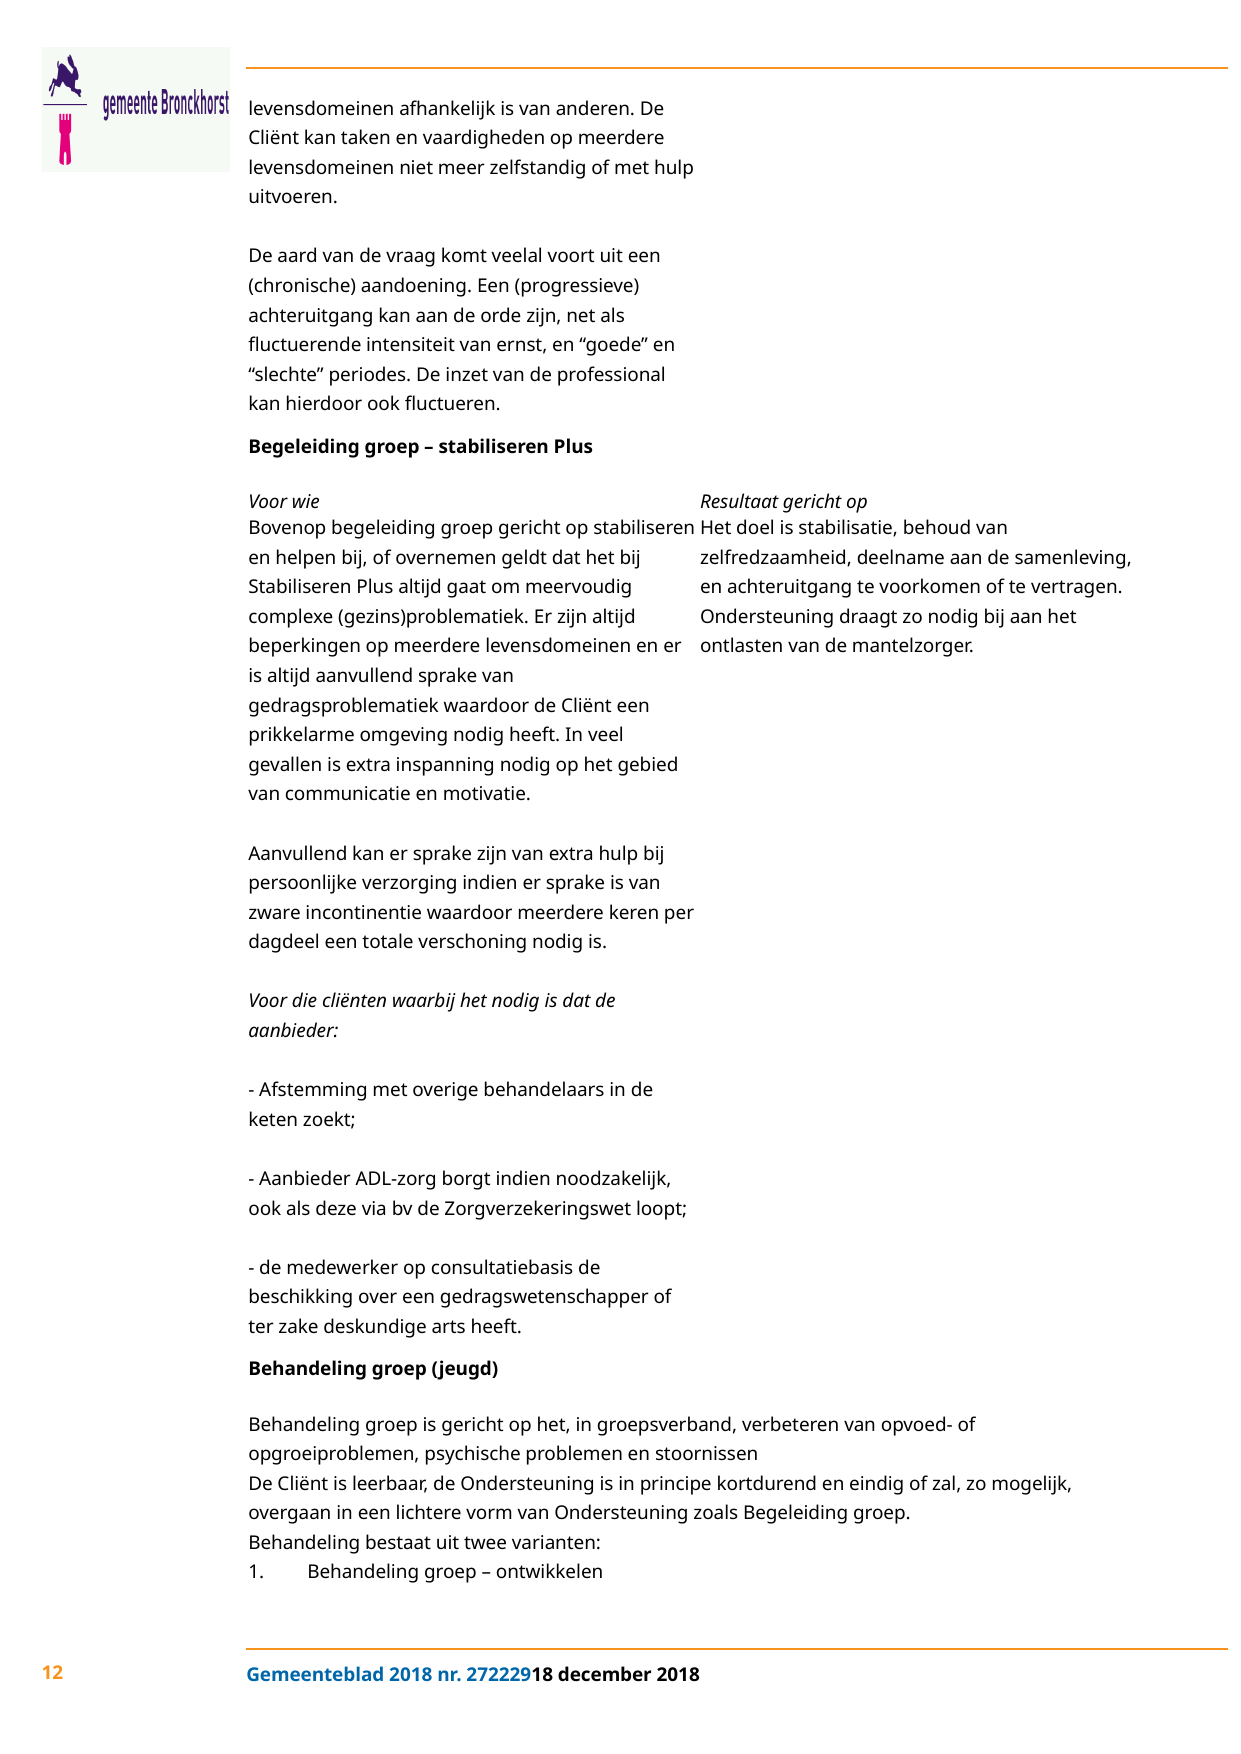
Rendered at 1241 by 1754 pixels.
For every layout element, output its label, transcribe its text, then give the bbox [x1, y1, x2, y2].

text Behandeling groep is gericht op het, in groepsverband, verbeteren van opvoed- of opgroeiproblemen, psychische problemen en stoornissen [248, 1411, 1152, 1466]
list Behandeling groep – ontwikkelen [248, 1559, 1152, 1584]
table_cell Bovenop begeleiding groep gericht op stabiliseren en helpen bij, of overnemen geldt dat het bij Stabiliseren Plus altijd gaat om meervoudig complexe (gezins)problematiek. Er zijn altijd beperkingen op meerdere levensdomeinen en er is altijd aanvullend sprake van gedragsproblematiek waardoor de Cliënt een prikkelarme omgeving nodig heeft. In veel gevallen is extra inspanning nodig op het gebied van communicatie en motivatie. Aanvullend kan er sprake zijn van extra hulp bij persoonlijke verzorging indien er sprake is van zware incontinentie waardoor meerdere keren per dagdeel een totale verschoning nodig is. Voor die cliënten waarbij het nodig is dat de aanbieder: - Afstemming met overige behandelaars in de keten zoekt; - Aanbieder ADL-zorg borgt indien noodzakelijk, ook als deze via bv de Zorgverzekeringswet loopt; - de medewerker op consultatiebasis de beschikking over een gedragswetenschapper of ter zake deskundige arts heeft. [248, 514, 700, 1339]
table_cell [700, 95, 1152, 416]
text Behandeling groep (jeugd) [248, 1356, 1152, 1381]
table_cell Het doel is stabilisatie, behoud van zelfredzaamheid, deelname aan de samenleving, en achteruitgang te voorkomen of te vertragen. Ondersteuning draagt zo nodig bij aan het ontlasten van de mantelzorger. [700, 514, 1152, 1339]
text De Cliënt is leerbaar, de Ondersteuning is in principe kortdurend en eindig of zal, zo mogelijk, overgaan in een lichtere vorm van Ondersteuning zoals Begeleiding groep. [248, 1470, 1152, 1525]
picture [41, 47, 231, 172]
table_cell levensdomeinen afhankelijk is van anderen. De Cliënt kan taken en vaardigheden op meerdere levensdomeinen niet meer zelfstandig of met hulp uitvoeren. De aard van de vraag komt veelal voort uit een (chronische) aandoening. Een (progressieve) achteruitgang kan aan de orde zijn, net als fluctuerende intensiteit van ernst, en “goede” en “slechte” periodes. De inzet van de professional kan hierdoor ook fluctueren. [248, 95, 700, 416]
text Behandeling bestaat uit twee varianten: [248, 1529, 1152, 1555]
table_header Voor wie [248, 489, 700, 514]
table_header Resultaat gericht op [700, 489, 1152, 514]
text Begeleiding groep – stabiliseren Plus [248, 433, 1152, 459]
